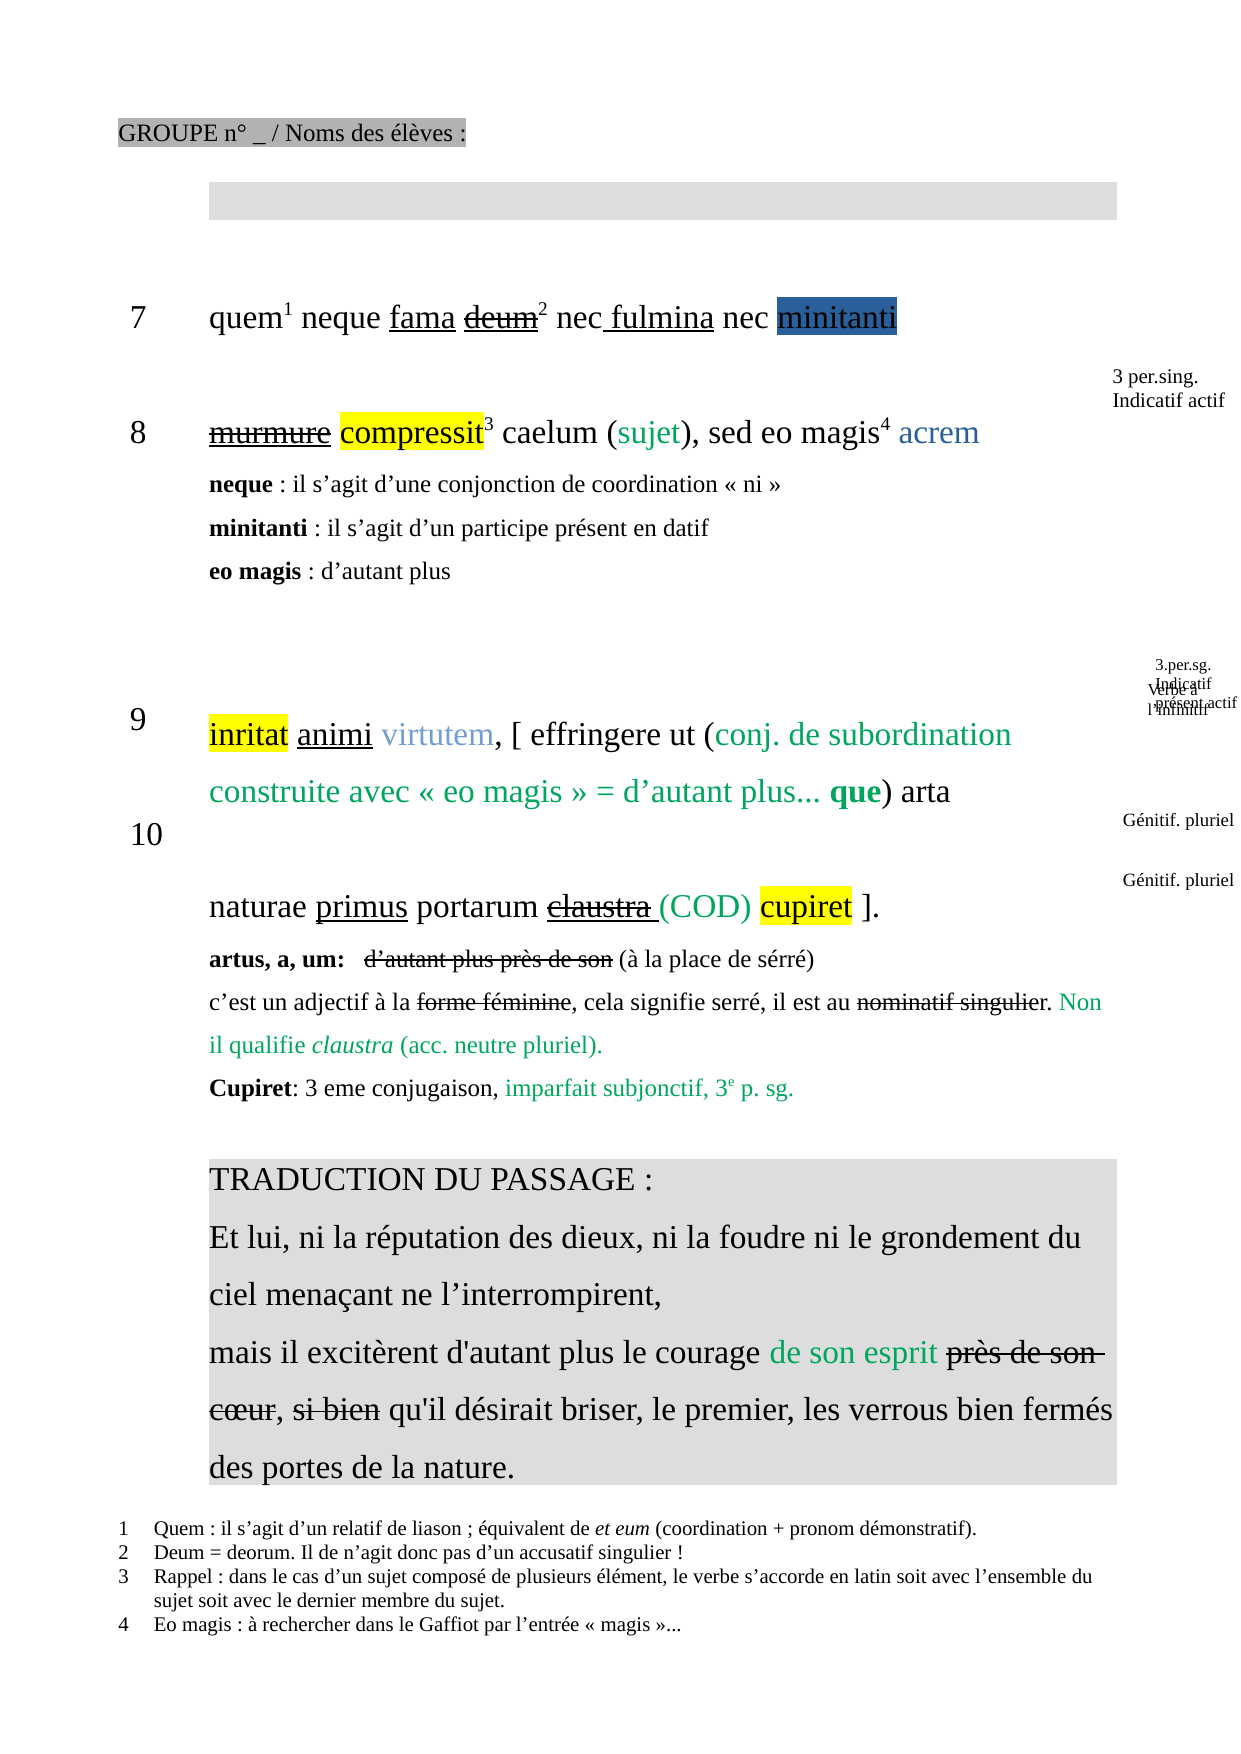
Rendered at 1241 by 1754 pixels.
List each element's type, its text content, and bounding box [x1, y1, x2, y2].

table_header [ Humana ante oculos foede cum vita jaceret in terris oppressa gravi sub religione ], [ quae caput a caeli regionibus ostendebat horribili super aspectu mortalibus instans ] primum Graius homo mortalis tollere contra est oculos ausus primusque obsistere contra ; TRADUCTION DU PASSAGE : quem neque fama deum nec fulmina nec minitanti murmure compressit caelum (sujet), sed eo magis acrem neque : il s’agit d’une conjonction de coordination « ni » minitanti : il s’agit d’un participe présent en datif eo magis : d’autant plus inritat animi virtutem, [ effringere ut (conj. de subordination construite avec « eo magis » = d’autant plus... que) arta naturae primus portarum claustra (COD) cupiret ]. artus, a, um: d’autant plus près de son (à la place de sérré) c’est un adjectif à la forme féminine, cela signifie serré, il est au nominatif singulier. Non il qualifie claustra (acc. neutre pluriel). Cupiret: 3 eme conjugaison, imparfait subjonctif, 3e p. sg. TRADUCTION DU PASSAGE : Et lui, ni la réputation des dieux, ni la foudre ni le grondement du ciel menaçant ne l’interrompirent, mais il excitèrent d'autant plus le courage de son esprit près de son cœur, si bien qu'il désirait briser, le premier, les verrous bien fermés des portes de la nature. Ergo vivida vis animi pervicit et extra processit longe flammantia moenia mundi atque omne immensum peragravit mente animoque, [ unde refert nobis victor][ quid possit oriri], [ quid nequeat],[ finita potestas denique cuique quanam sit ratione atque alte terminus haerens]. TRADUCTION DU PASSAGE : Quare religio pedibus subjecta vicissim opteritur, nos exaequat victoria caelo. Subjecta : participe parfait, traduit par soumise, nominatif singulier, forme féminine opteritur : la troisième conjugaison 1 er type passive des verbes, 3 eme personne singulier, présent indicatif passif TRADUCTION DU PASSAGE : C'est pourquoi la superstition, soumise, à son tour, est foulée aux pieds ; cette victoire nous rend égaux au ciel. Lucrèce, De Rerum Natura (Livre I, vers 62 à 79) [203, 176, 1122, 1491]
table_header 7 8 9 10 [124, 176, 203, 1491]
